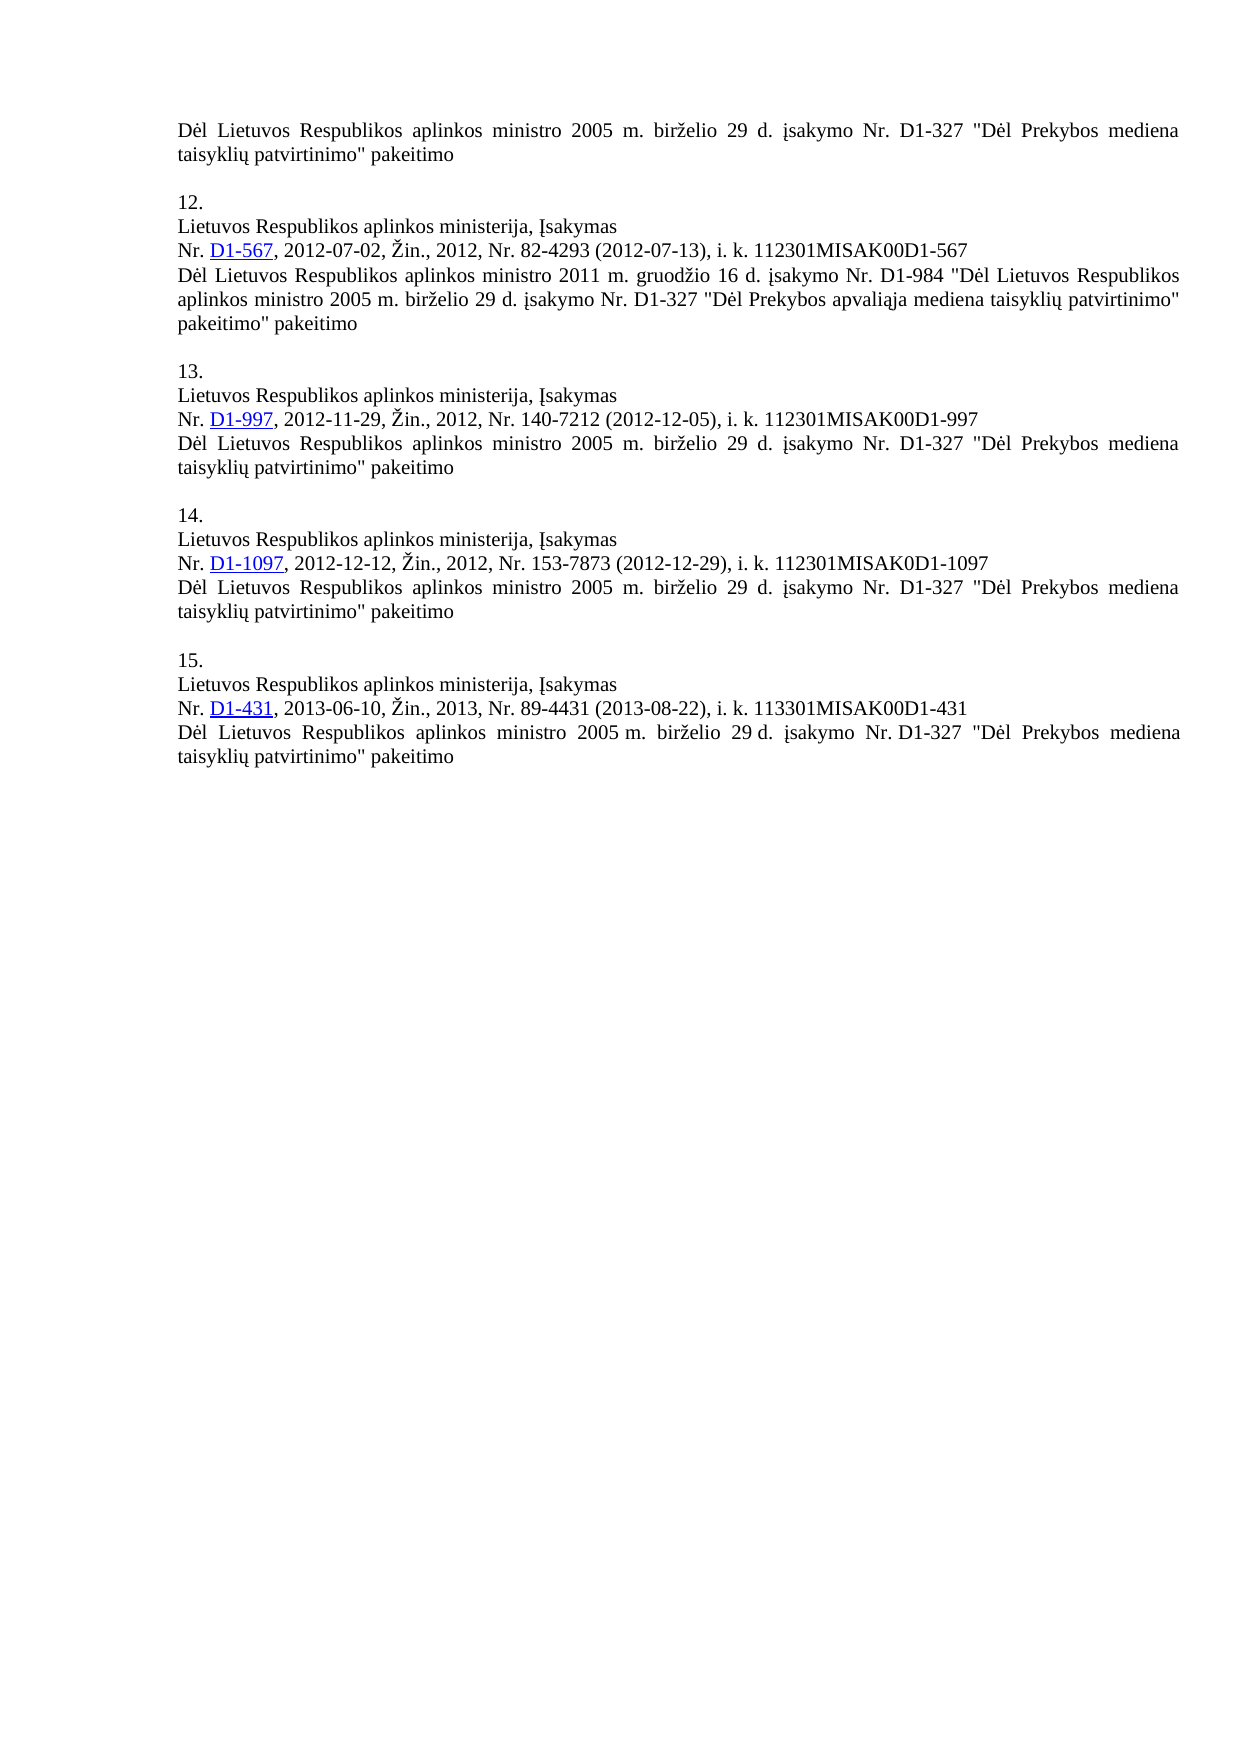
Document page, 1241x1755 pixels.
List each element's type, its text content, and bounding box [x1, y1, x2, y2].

text Nr. D1-1097, 2012-12-12, Žin., 2012, Nr. 153-7873 (2012-12-29), i. k. 112301MISAK0D1-1097 [177, 551, 1181, 575]
text Lietuvos Respublikos aplinkos ministerija, Įsakymas [177, 527, 1181, 551]
text 14. [177, 503, 1181, 527]
text Lietuvos Respublikos aplinkos ministerija, Įsakymas [177, 672, 1181, 696]
text Dėl Lietuvos Respublikos aplinkos ministro 2005 m. birželio 29 d. įsakymo Nr. D1-327 "Dėl Prekybos mediena taisyklių patvirtinimo" pakeitimo [177, 575, 1181, 623]
text Dėl Lietuvos Respublikos aplinkos ministro 2005 m. birželio 29 d. įsakymo Nr. D1-327 "Dėl Prekybos mediena taisyklių patvirtinimo" pakeitimo [177, 431, 1181, 479]
text Dėl Lietuvos Respublikos aplinkos ministro 2011 m. gruodžio 16 d. įsakymo Nr. D1-984 "Dėl Lietuvos Respublikos aplinkos ministro 2005 m. birželio 29 d. įsakymo Nr. D1-327 "Dėl Prekybos apvaliąja mediena taisyklių patvirtinimo" pakeitimo" pakeitimo [177, 262, 1181, 335]
text Dėl Lietuvos Respublikos aplinkos ministro 2005 m. birželio 29 d. įsakymo Nr. D1-327 "Dėl Prekybos mediena taisyklių patvirtinimo" pakeitimo [177, 720, 1181, 768]
text Lietuvos Respublikos aplinkos ministerija, Įsakymas [177, 383, 1181, 407]
text Nr. D1-567, 2012-07-02, Žin., 2012, Nr. 82-4293 (2012-07-13), i. k. 112301MISAK00D1-567 [177, 238, 1181, 262]
text 15. [177, 647, 1181, 672]
text Dėl Lietuvos Respublikos aplinkos ministro 2005 m. birželio 29 d. įsakymo Nr. D1-327 "Dėl Prekybos mediena taisyklių patvirtinimo" pakeitimo [177, 118, 1181, 166]
text 12. [177, 190, 1181, 214]
text Nr. D1-431, 2013-06-10, Žin., 2013, Nr. 89-4431 (2013-08-22), i. k. 113301MISAK00D1-431 [177, 696, 1181, 720]
text Lietuvos Respublikos aplinkos ministerija, Įsakymas [177, 214, 1181, 238]
text 13. [177, 359, 1181, 383]
text Nr. D1-997, 2012-11-29, Žin., 2012, Nr. 140-7212 (2012-12-05), i. k. 112301MISAK00D1-997 [177, 407, 1181, 431]
